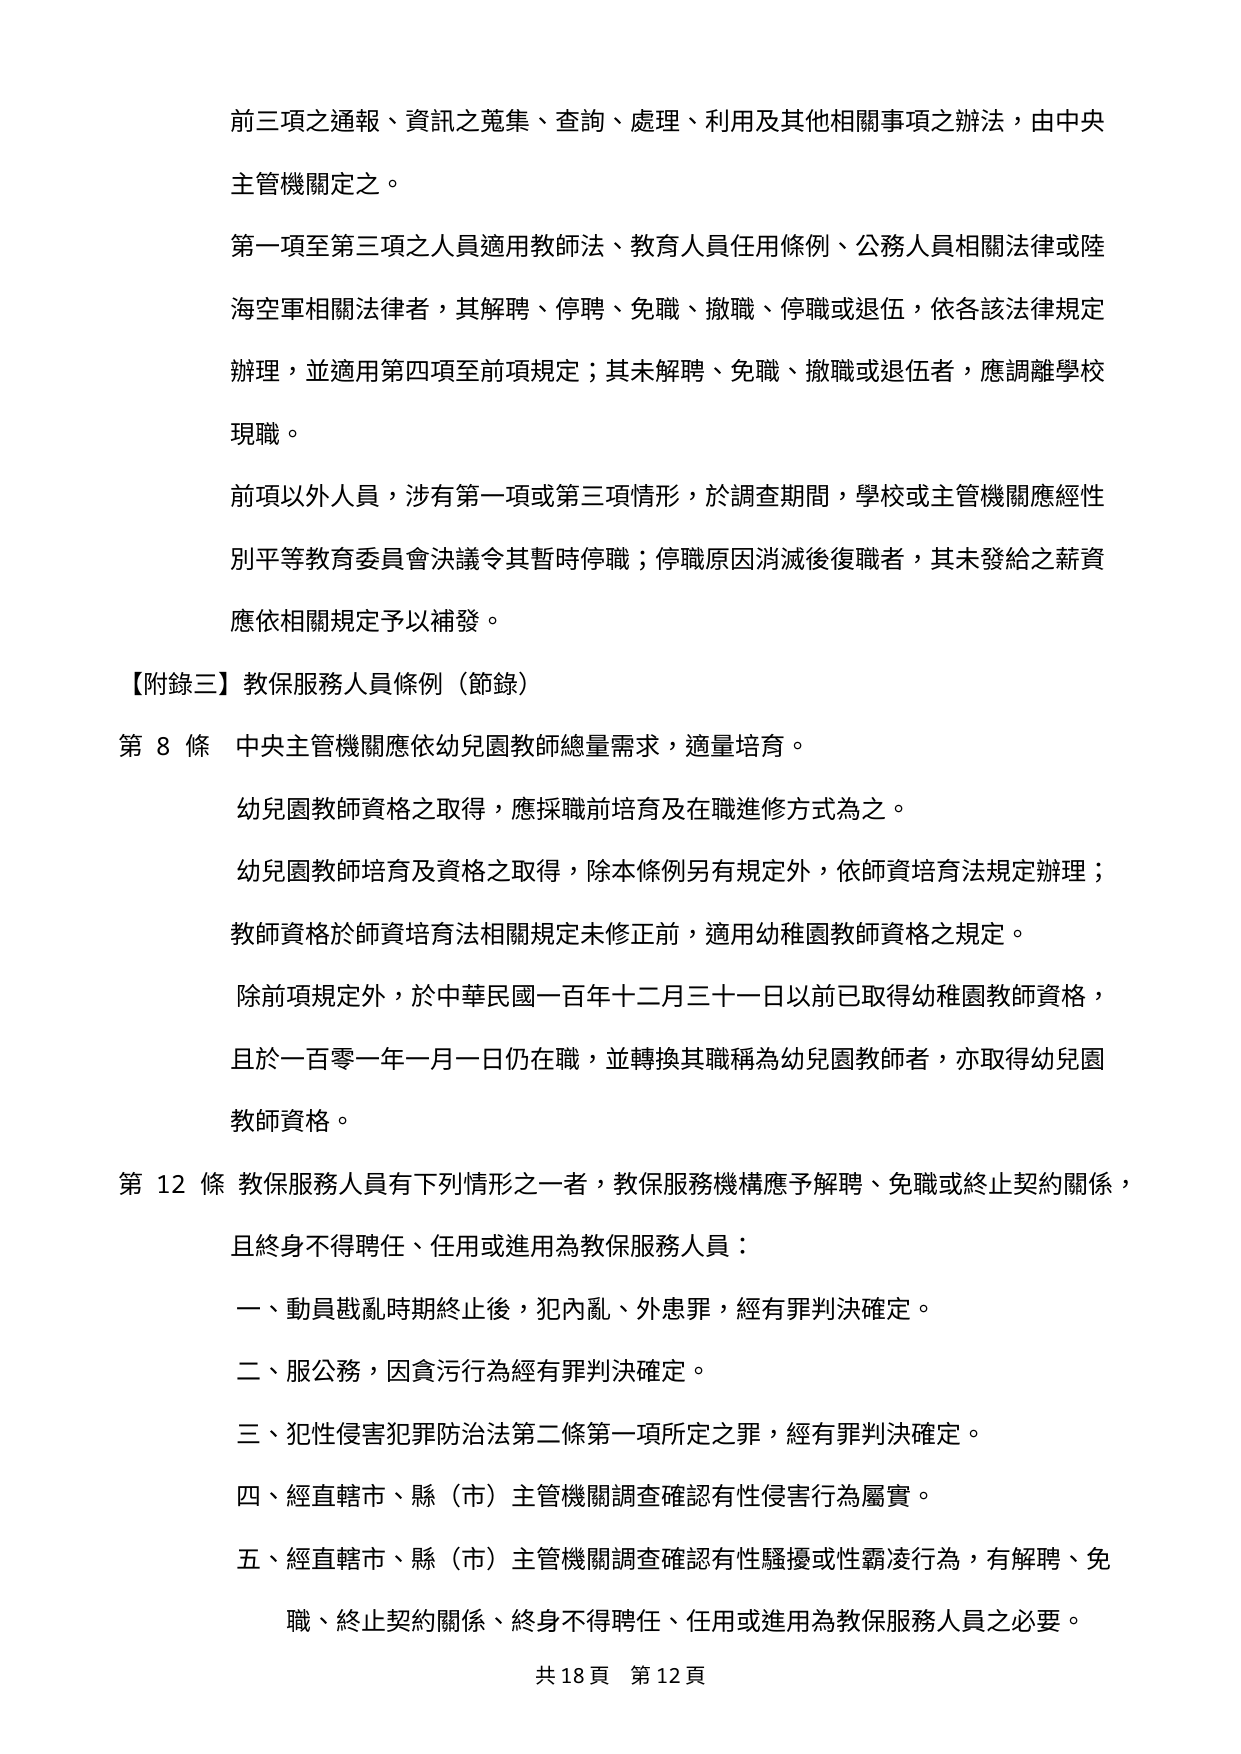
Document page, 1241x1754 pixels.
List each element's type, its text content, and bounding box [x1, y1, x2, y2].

text 一、動員戡亂時期終止後，犯內亂、外患罪，經有罪判決確定。 [236, 1266, 1122, 1328]
text 五、經直轄市、縣（市）主管機關調查確認有性騷擾或性霸凌行為，有解聘、免職、終止契約關係、終身不得聘任、任用或進用為教保服務人員之必要。 [236, 1516, 1122, 1641]
text 除前項規定外，於中華民國一百年十二月三十一日以前已取得幼稚園教師資格，且於一百零一年一月一日仍在職，並轉換其職稱為幼兒園教師者，亦取得幼兒園教師資格。 [231, 953, 1122, 1141]
text 幼兒園教師培育及資格之取得，除本條例另有規定外，依師資培育法規定辦理；教師資格於師資培育法相關規定未修正前，適用幼稚園教師資格之規定。 [231, 828, 1122, 953]
text 三、犯性侵害犯罪防治法第二條第一項所定之罪，經有罪判決確定。 [236, 1391, 1122, 1453]
text 前三項之通報、資訊之蒐集、查詢、處理、利用及其他相關事項之辦法，由中央主管機關定之。 [231, 78, 1122, 203]
text 二、服公務，因貪污行為經有罪判決確定。 [236, 1328, 1122, 1391]
text 幼兒園教師資格之取得，應採職前培育及在職進修方式為之。 [231, 766, 1122, 828]
text 第 8 條 中央主管機關應依幼兒園教師總量需求，適量培育。 [118, 703, 1122, 766]
text 第 12 條 教保服務人員有下列情形之一者，教保服務機構應予解聘、免職或終止契約關係，且終身不得聘任、任用或進用為教保服務人員： [118, 1141, 1122, 1266]
text 四、經直轄市、縣（市）主管機關調查確認有性侵害行為屬實。 [236, 1453, 1122, 1516]
text 前項以外人員，涉有第一項或第三項情形，於調查期間，學校或主管機關應經性別平等教育委員會決議令其暫時停職；停職原因消滅後復職者，其未發給之薪資應依相關規定予以補發。 [231, 453, 1122, 641]
text 第一項至第三項之人員適用教師法、教育人員任用條例、公務人員相關法律或陸海空軍相關法律者，其解聘、停聘、免職、撤職、停職或退伍，依各該法律規定辦理，並適用第四項至前項規定；其未解聘、免職、撤職或退伍者，應調離學校現職。 [231, 203, 1122, 453]
text 【附錄三】教保服務人員條例（節錄） [118, 641, 1122, 703]
